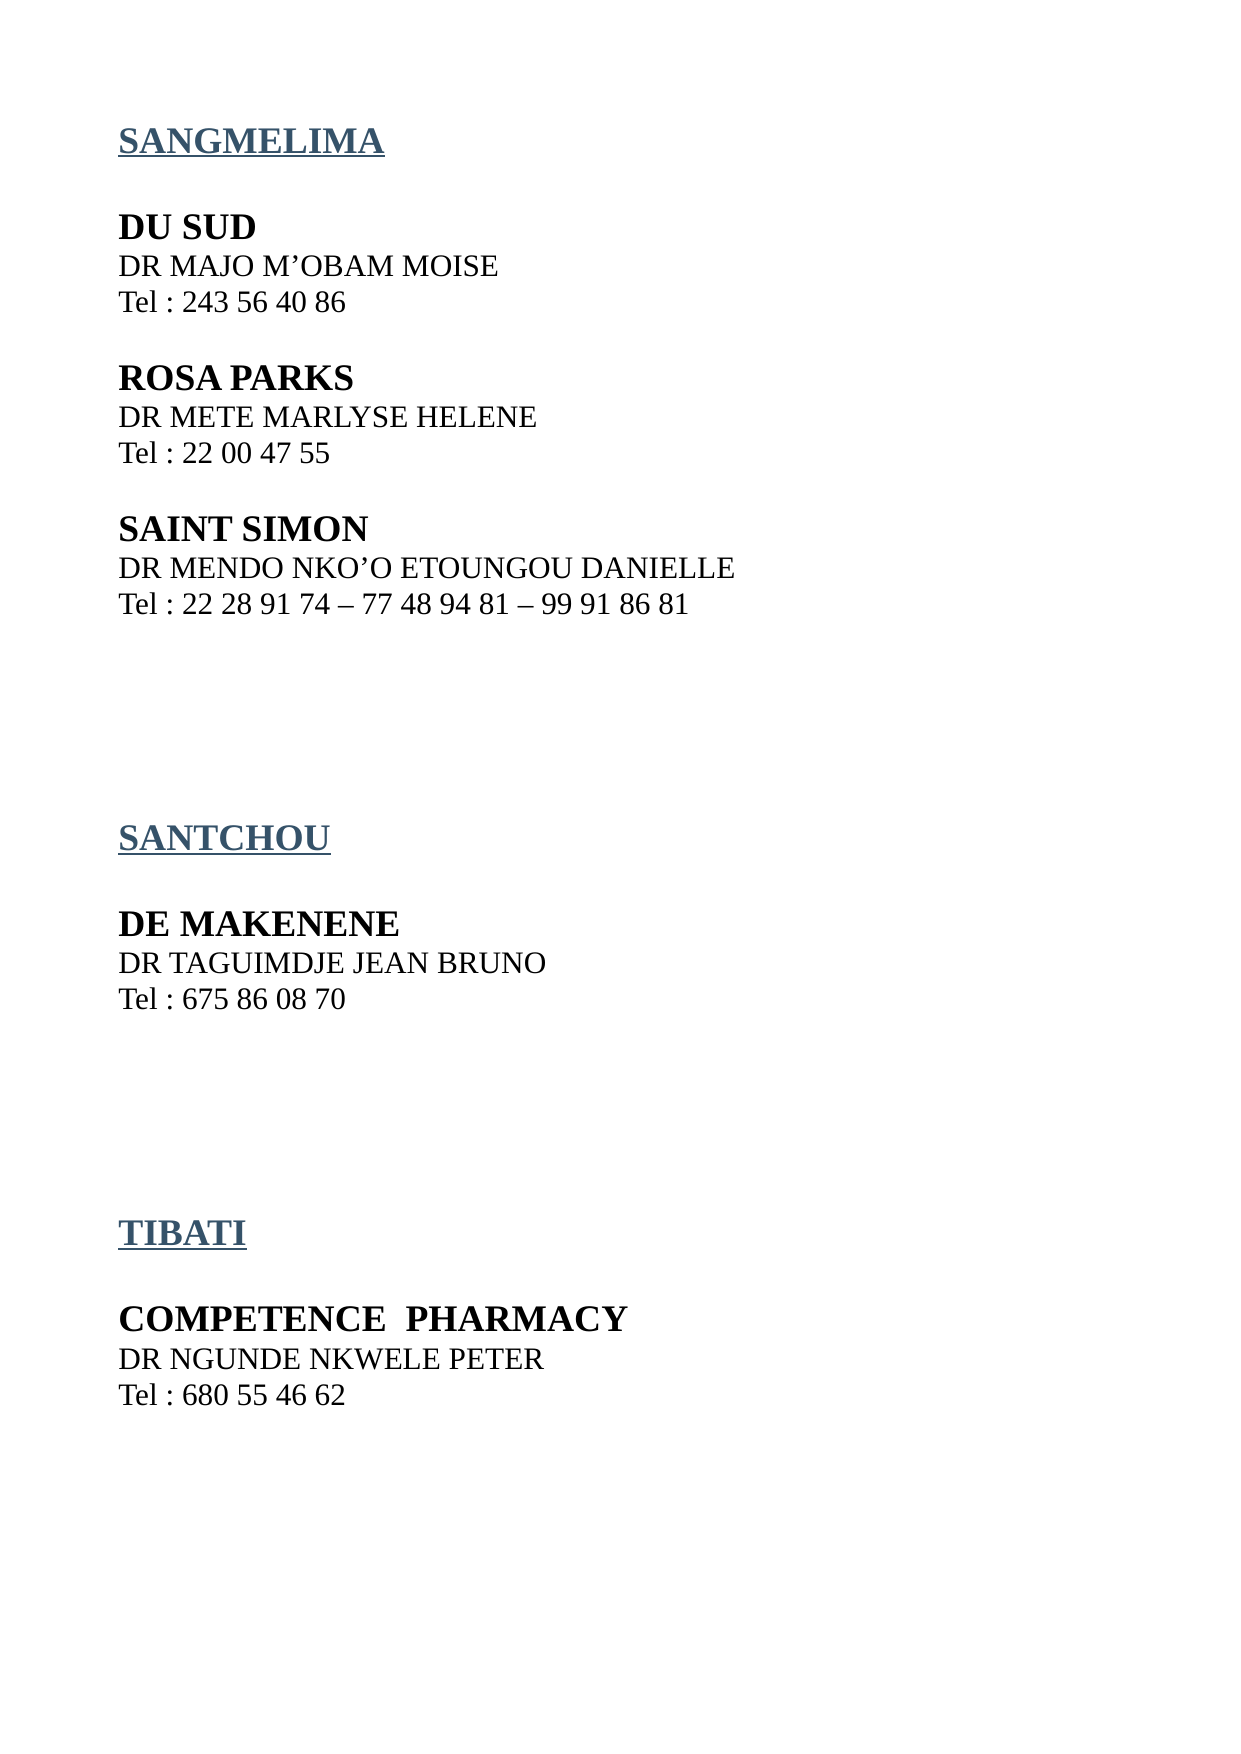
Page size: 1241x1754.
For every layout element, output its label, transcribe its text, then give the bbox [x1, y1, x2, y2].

text Tel : 243 56 40 86 [118, 283, 1122, 319]
text DE MAKENENE [118, 902, 1122, 945]
text SAINT SIMON [118, 506, 1122, 549]
text Tel : 22 28 91 74 – 77 48 94 81 – 99 91 86 81 [118, 585, 1122, 621]
text DR MENDO NKO’O ETOUNGOU DANIELLE [118, 549, 1122, 585]
text DR METE MARLYSE HELENE [118, 398, 1122, 434]
text SANGMELIMA [118, 118, 1122, 161]
text TIBATI [118, 1211, 1122, 1254]
text DR MAJO M’OBAM MOISE [118, 247, 1122, 283]
text COMPETENCE PHARMACY [118, 1297, 1122, 1340]
text DR NGUNDE NKWELE PETER [118, 1340, 1122, 1376]
text Tel : 22 00 47 55 [118, 434, 1122, 470]
text DU SUD [118, 204, 1122, 247]
text ROSA PARKS [118, 355, 1122, 398]
text SANTCHOU [118, 815, 1122, 858]
text DR TAGUIMDJE JEAN BRUNO [118, 945, 1122, 981]
text Tel : 680 55 46 62 [118, 1376, 1122, 1412]
text Tel : 675 86 08 70 [118, 981, 1122, 1017]
